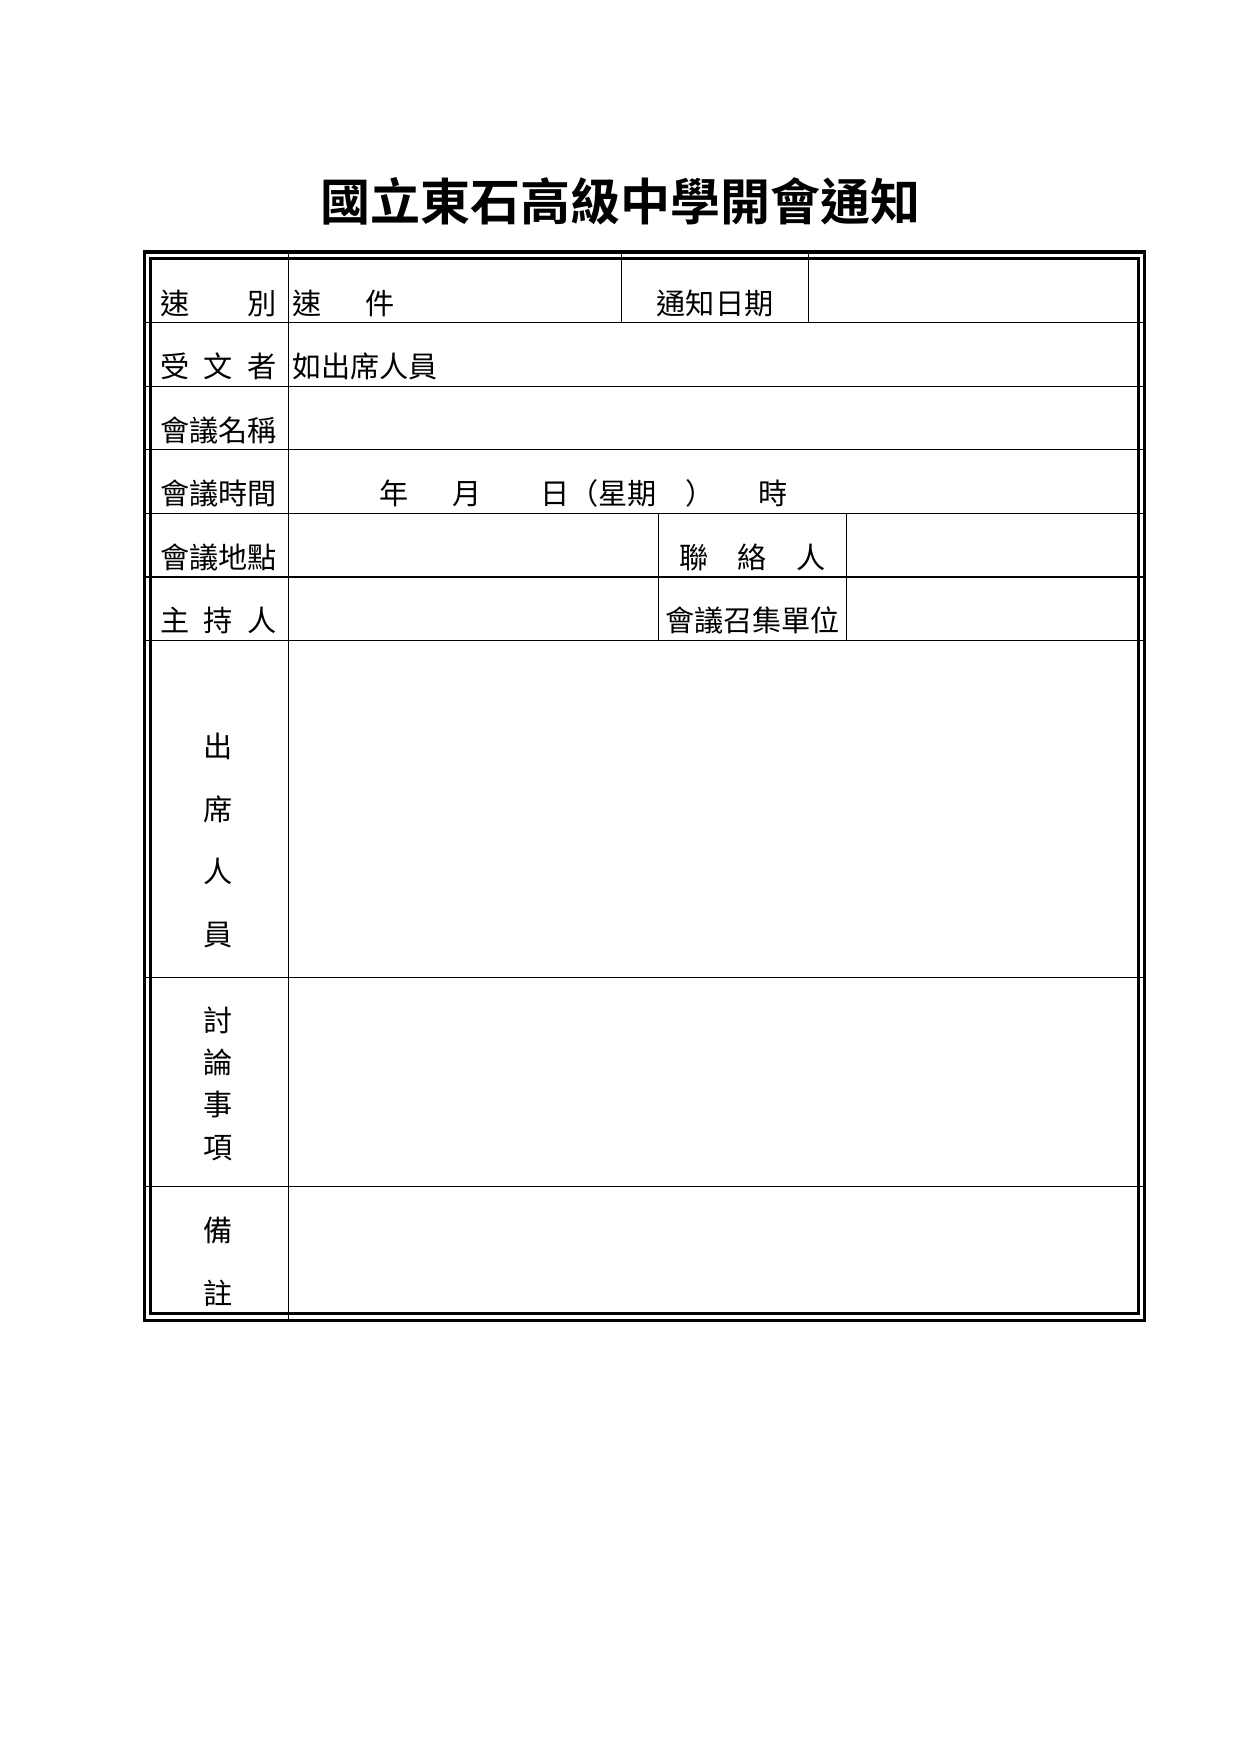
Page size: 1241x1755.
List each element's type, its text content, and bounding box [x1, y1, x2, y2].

table_header 通知日期 [622, 260, 808, 322]
table_cell [847, 514, 1137, 576]
table_cell [289, 387, 1137, 449]
text 國立東石高級中學開會通知 [148, 125, 1093, 250]
table_cell [847, 578, 1137, 640]
table_cell 聯 絡 人 [659, 514, 846, 576]
table_header [809, 260, 1137, 322]
table_cell 討 論 事 項 [152, 978, 288, 1186]
table_cell 會議召集單位 [659, 578, 846, 640]
table_cell [289, 641, 1137, 977]
table_header 速 件 [289, 260, 621, 322]
table_header 速 別 [148, 254, 288, 322]
table_cell [289, 514, 658, 576]
table_cell 會議時間 [152, 450, 288, 513]
table_cell 如出席人員 [289, 323, 1137, 386]
table_cell [289, 578, 658, 640]
table_cell [289, 978, 1137, 1186]
table_cell 出 席 人 員 [152, 641, 288, 977]
table_cell [289, 1187, 1137, 1312]
table_cell 受 文 者 [152, 323, 288, 386]
table_cell 年 月 日（星期 ） 時 [289, 450, 1137, 513]
table_header [809, 254, 1142, 322]
table_cell 會議地點 [152, 514, 288, 576]
table_cell 會議名稱 [152, 387, 288, 449]
table_cell 備 註 [152, 1187, 288, 1312]
table_cell 主 持 人 [152, 578, 288, 640]
